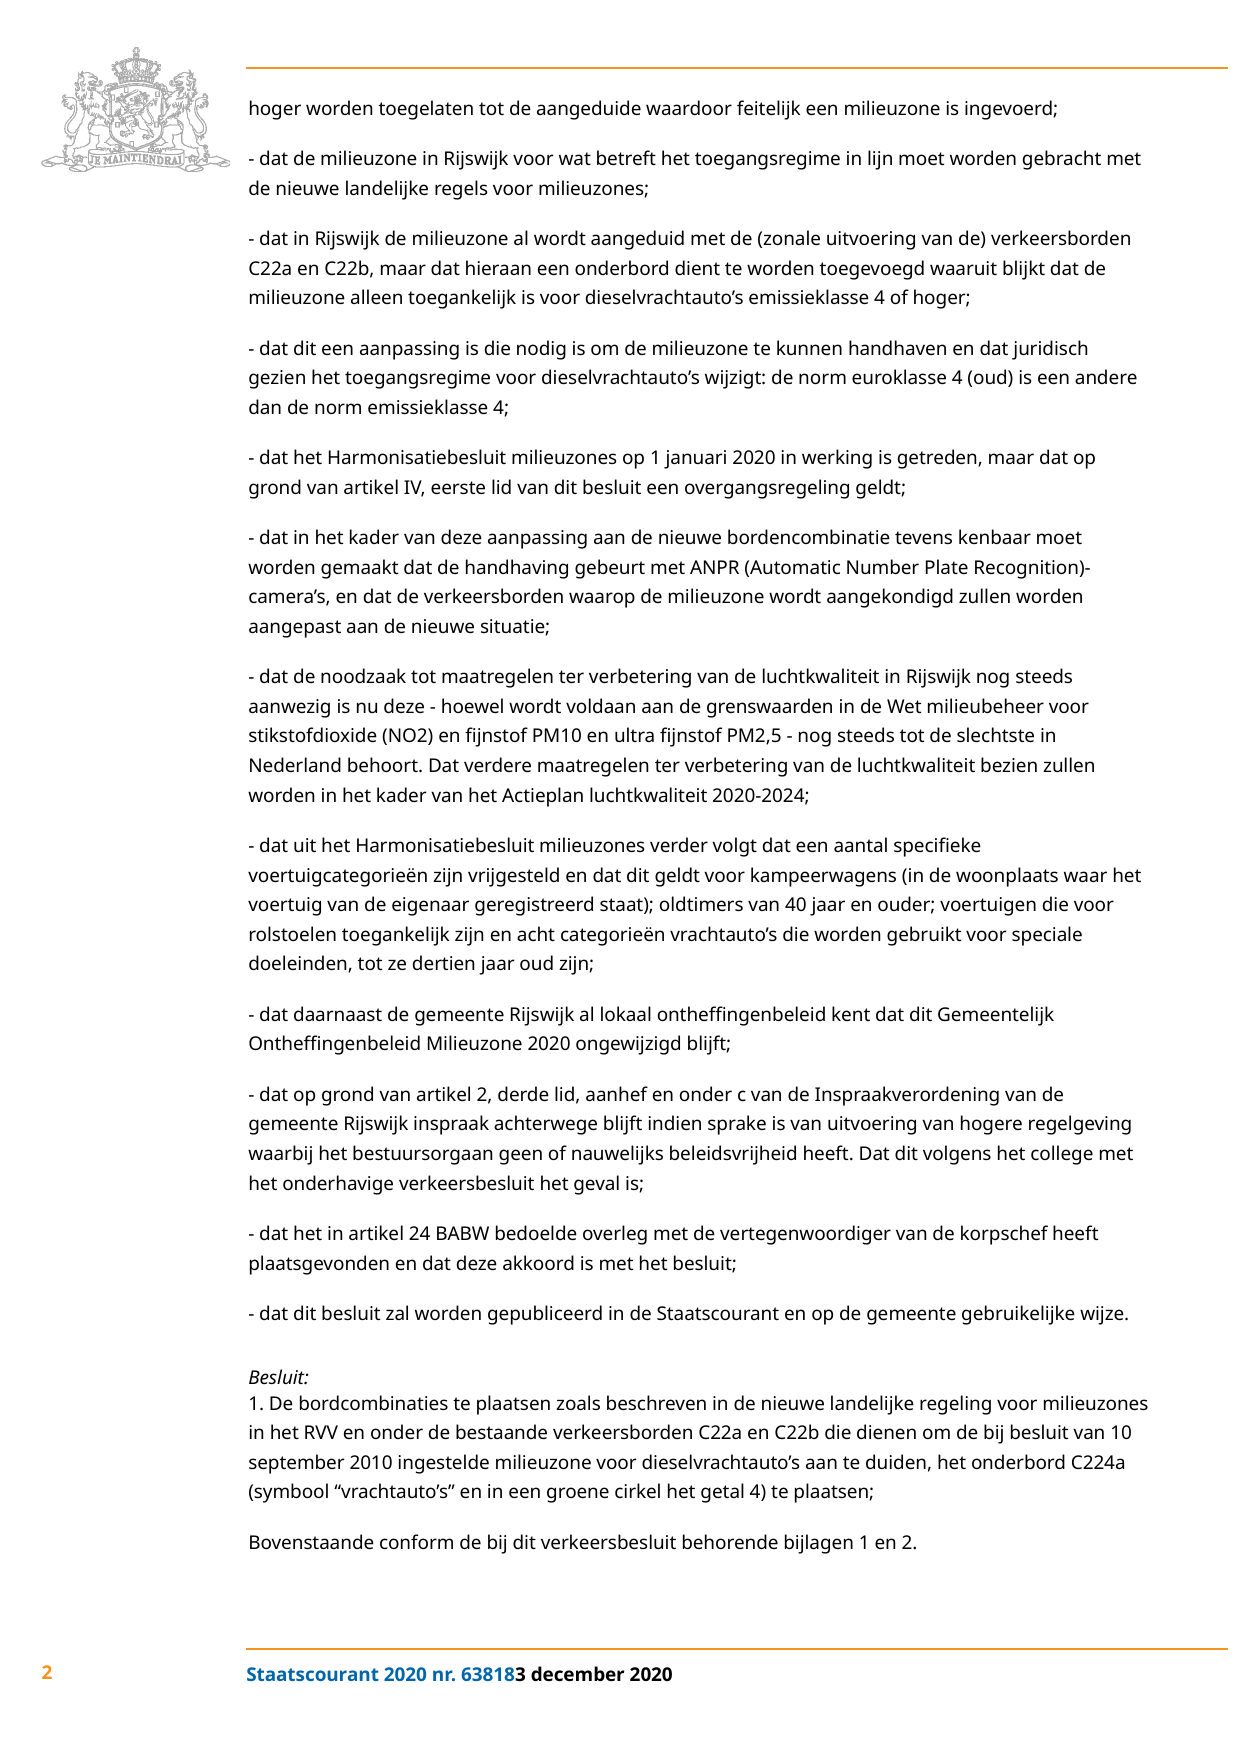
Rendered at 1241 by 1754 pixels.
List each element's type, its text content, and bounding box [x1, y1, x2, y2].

text - dat in het kader van deze aanpassing aan de nieuwe bordencombinatie tevens kenbaar moet worden gemaakt dat de handhaving gebeurt met ANPR (Automatic Number Plate Recognition)-camera’s, en dat de verkeersborden waarop de milieuzone wordt aangekondigd zullen worden aangepast aan de nieuwe situatie; [248, 524, 1152, 639]
text Besluit: [248, 1364, 1152, 1390]
text - dat uit het Harmonisatiebesluit milieuzones verder volgt dat een aantal specifieke voertuigcategorieën zijn vrijgesteld en dat dit geldt voor kampeerwagens (in de woonplaats waar het voertuig van de eigenaar geregistreerd staat); oldtimers van 40 jaar en ouder; voertuigen die voor rolstoelen toegankelijk zijn en acht categorieën vrachtauto’s die worden gebruikt voor speciale doeleinden, tot ze dertien jaar oud zijn; [248, 832, 1152, 976]
text - dat het Harmonisatiebesluit milieuzones op 1 januari 2020 in werking is getreden, maar dat op grond van artikel IV, eerste lid van dit besluit een overgangsregeling geldt; [248, 444, 1152, 500]
text - dat op grond van artikel 2, derde lid, aanhef en onder c van de Inspraakverordening van de gemeente Rijswijk inspraak achterwege blijft indien sprake is van uitvoering van hogere regelgeving waarbij het bestuursorgaan geen of nauwelijks beleidsvrijheid heeft. Dat dit volgens het college met het onderhavige verkeersbesluit het geval is; [248, 1081, 1152, 1196]
text Bovenstaande conform de bij dit verkeersbesluit behorende bijlagen 1 en 2. [248, 1529, 1152, 1555]
text - dat de milieuzone in Rijswijk voor wat betreft het toegangsregime in lijn moet worden gebracht met de nieuwe landelijke regels voor milieuzones; [248, 145, 1152, 201]
text - dat dit een aanpassing is die nodig is om de milieuzone te kunnen handhaven en dat juridisch gezien het toegangsregime voor dieselvrachtauto’s wijzigt: de norm euroklasse 4 (oud) is een andere dan de norm emissieklasse 4; [248, 335, 1152, 420]
text 1. De bordcombinaties te plaatsen zoals beschreven in de nieuwe landelijke regeling voor milieuzones in het RVV en onder de bestaande verkeersborden C22a en C22b die dienen om de bij besluit van 10 september 2010 ingestelde milieuzone voor dieselvrachtauto’s aan te duiden, het onderbord C224a (symbool “vrachtauto’s” en in een groene cirkel het getal 4) te plaatsen; [248, 1390, 1152, 1504]
text - dat de noodzaak tot maatregelen ter verbetering van de luchtkwaliteit in Rijswijk nog steeds aanwezig is nu deze - hoewel wordt voldaan aan de grenswaarden in de Wet milieubeheer voor stikstofdioxide (NO2) en fijnstof PM10 en ultra fijnstof PM2,5 - nog steeds tot de slechtste in Nederland behoort. Dat verdere maatregelen ter verbetering van de luchtkwaliteit bezien zullen worden in het kader van het Actieplan luchtkwaliteit 2020-2024; [248, 663, 1152, 808]
picture [41, 47, 231, 172]
text - dat in Rijswijk de milieuzone al wordt aangeduid met de (zonale uitvoering van de) verkeersborden C22a en C22b, maar dat hieraan een onderbord dient te worden toegevoegd waaruit blijkt dat de milieuzone alleen toegankelijk is voor dieselvrachtauto’s emissieklasse 4 of hoger; [248, 225, 1152, 310]
text - dat het in artikel 24 BABW bedoelde overleg met de vertegenwoordiger van de korpschef heeft plaatsgevonden en dat deze akkoord is met het besluit; [248, 1220, 1152, 1276]
text hoger worden toegelaten tot de aangeduide waardoor feitelijk een milieuzone is ingevoerd; [248, 95, 1152, 121]
text - dat daarnaast de gemeente Rijswijk al lokaal ontheffingenbeleid kent dat dit Gemeentelijk Ontheffingenbeleid Milieuzone 2020 ongewijzigd blijft; [248, 1001, 1152, 1056]
text - dat dit besluit zal worden gepubliceerd in de Staatscourant en op de gemeente gebruikelijke wijze. [248, 1300, 1152, 1326]
